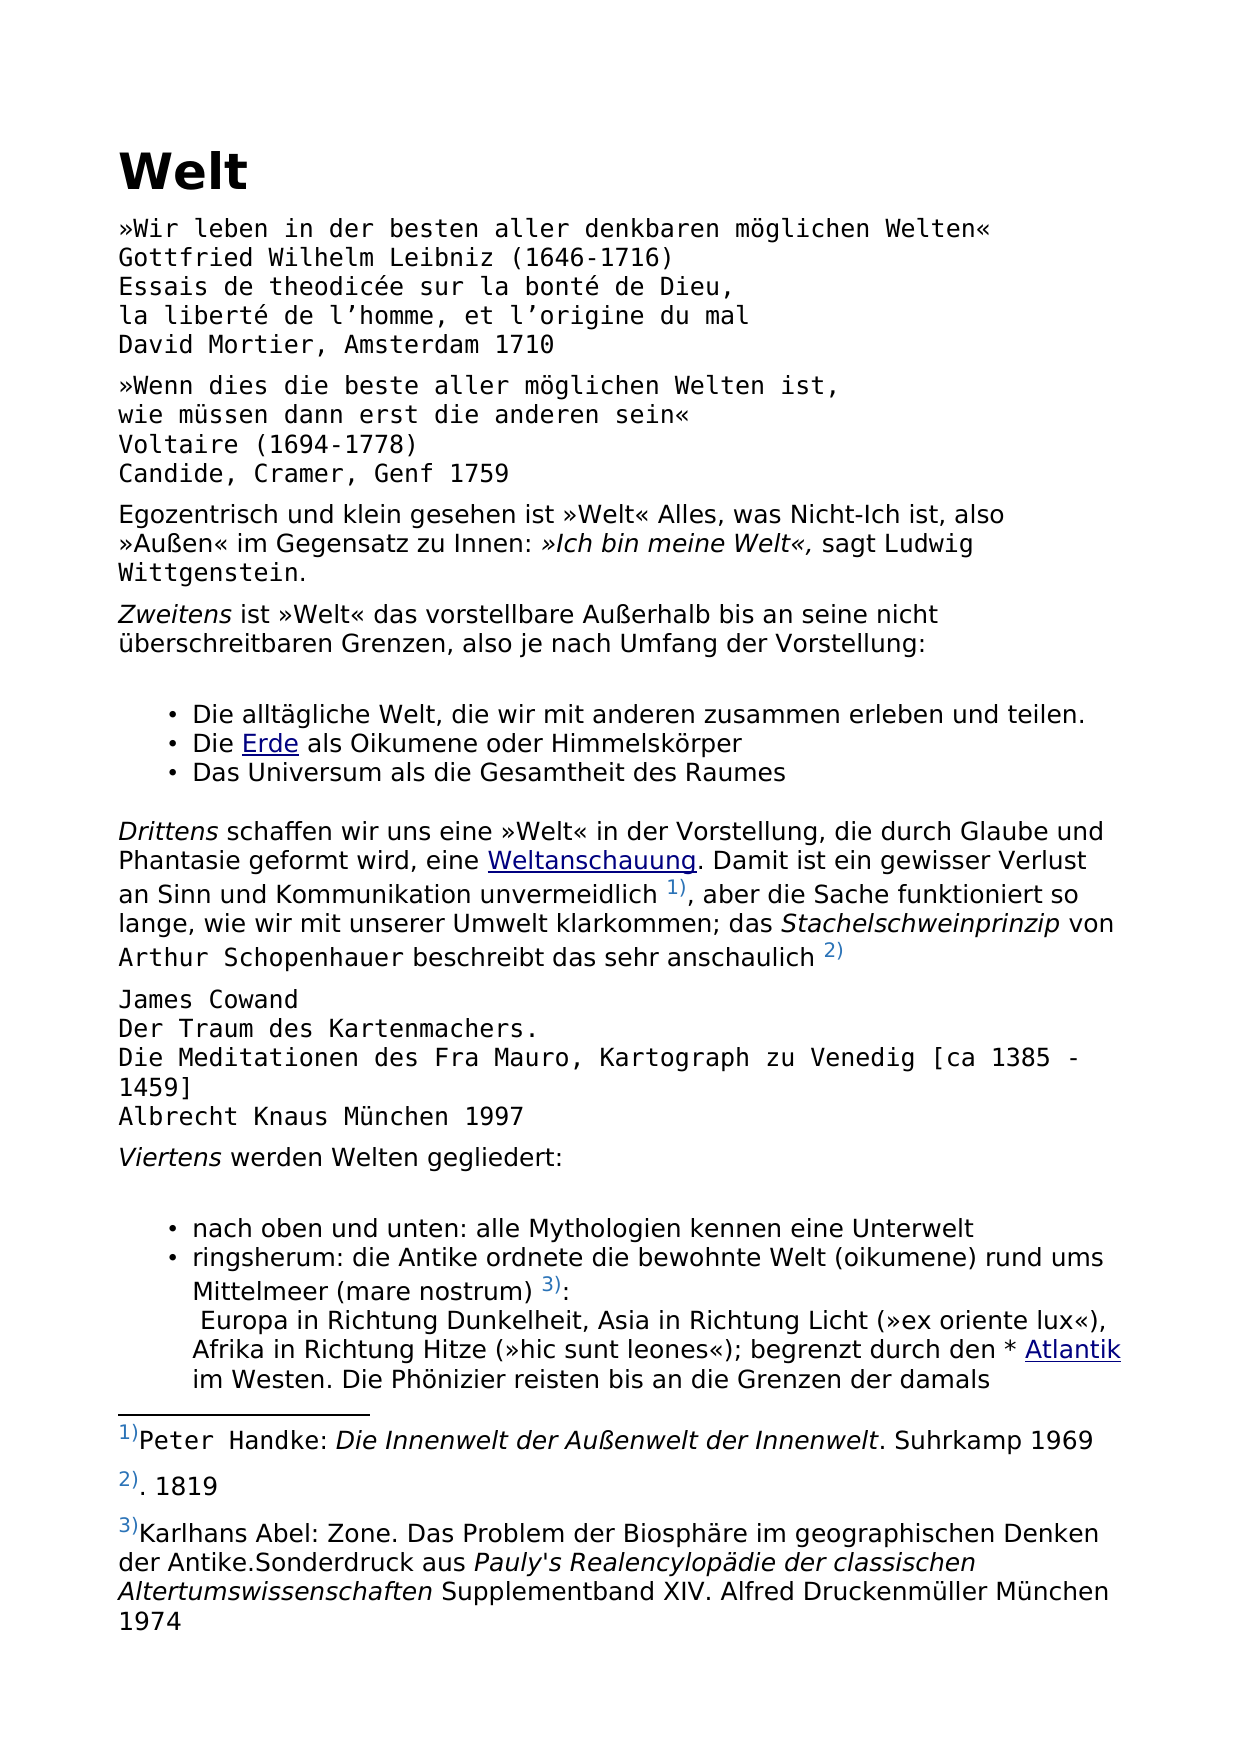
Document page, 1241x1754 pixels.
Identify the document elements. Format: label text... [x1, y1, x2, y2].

text »Wenn dies die beste aller möglichen Welten ist, wie müssen dann erst die anderen sein« Voltaire (1694-1778) Candide, Cramer, Genf 1759 [118, 371, 1122, 488]
list Karlhans Abel: Zone. Das Problem der Biosphäre im geographischen Denken der Antike.Sonderdruck aus Pauly's Realencylopädie der classischen Altertumswissenschaften Supplementband XIV. Alfred Druckenmüller München 1974 [118, 1514, 1122, 1636]
text . 1819 [118, 1468, 1122, 1502]
list ringsherum: die Antike ordnete die bewohnte Welt (oikumene) rund ums Mittelmeer (mare nostrum) : Europa in Richtung Dunkelheit, Asia in Richtung Licht (»ex oriente lux«), Afrika in Richtung Hitze (»hic sunt leones«); begrenzt durch den * Atlantik im Westen. Die Phönizier reisten bis an die Grenzen der damals [177, 1243, 1122, 1394]
text Drittens schaffen wir uns eine »Welt« in der Vorstellung, die durch Glaube und Phantasie geformt wird, eine Weltanschauung. Damit ist ein gewisser Verlust an Sinn und Kommunikation unvermeidlich , aber die Sache funktioniert so lange, wie wir mit unserer Umwelt klarkommen; das Stachelschweinprinzip von Arthur Schopenhauer beschreibt das sehr anschaulich [118, 817, 1122, 973]
list Die alltägliche Welt, die wir mit anderen zusammen erleben und teilen. [177, 700, 1122, 729]
text Peter Handke: Die Innenwelt der Außenwelt der Innenwelt. Suhrkamp 1969 [118, 1421, 1122, 1455]
text Viertens werden Welten gegliedert: [118, 1143, 1122, 1172]
text James Cowand Der Traum des Kartenmachers. Die Meditationen des Fra Mauro, Kartograph zu Venedig [ca 1385 - 1459] Albrecht Knaus München 1997 [118, 985, 1122, 1131]
list nach oben und unten: alle Mythologien kennen eine Unterwelt [177, 1214, 1122, 1243]
subtitle Welt [118, 143, 1122, 201]
list Das Universum als die Gesamtheit des Raumes [177, 758, 1122, 788]
text »Wir leben in der besten aller denkbaren möglichen Welten« Gottfried Wilhelm Leibniz (1646-1716) Essais de theodicée sur la bonté de Dieu, la liberté de l’homme, et l’origine du mal David Mortier, Amsterdam 1710 [118, 214, 1122, 360]
text Zweitens ist »Welt« das vorstellbare Außerhalb bis an seine nicht überschreitbaren Grenzen, also je nach Umfang der Vorstellung: [118, 600, 1122, 658]
list Die Erde als Oikumene oder Himmelskörper [177, 729, 1122, 758]
text Egozentrisch und klein gesehen ist »Welt« Alles, was Nicht-Ich ist, also »Außen« im Gegensatz zu Innen: »Ich bin meine Welt«, sagt Ludwig Wittgenstein. [118, 500, 1122, 587]
